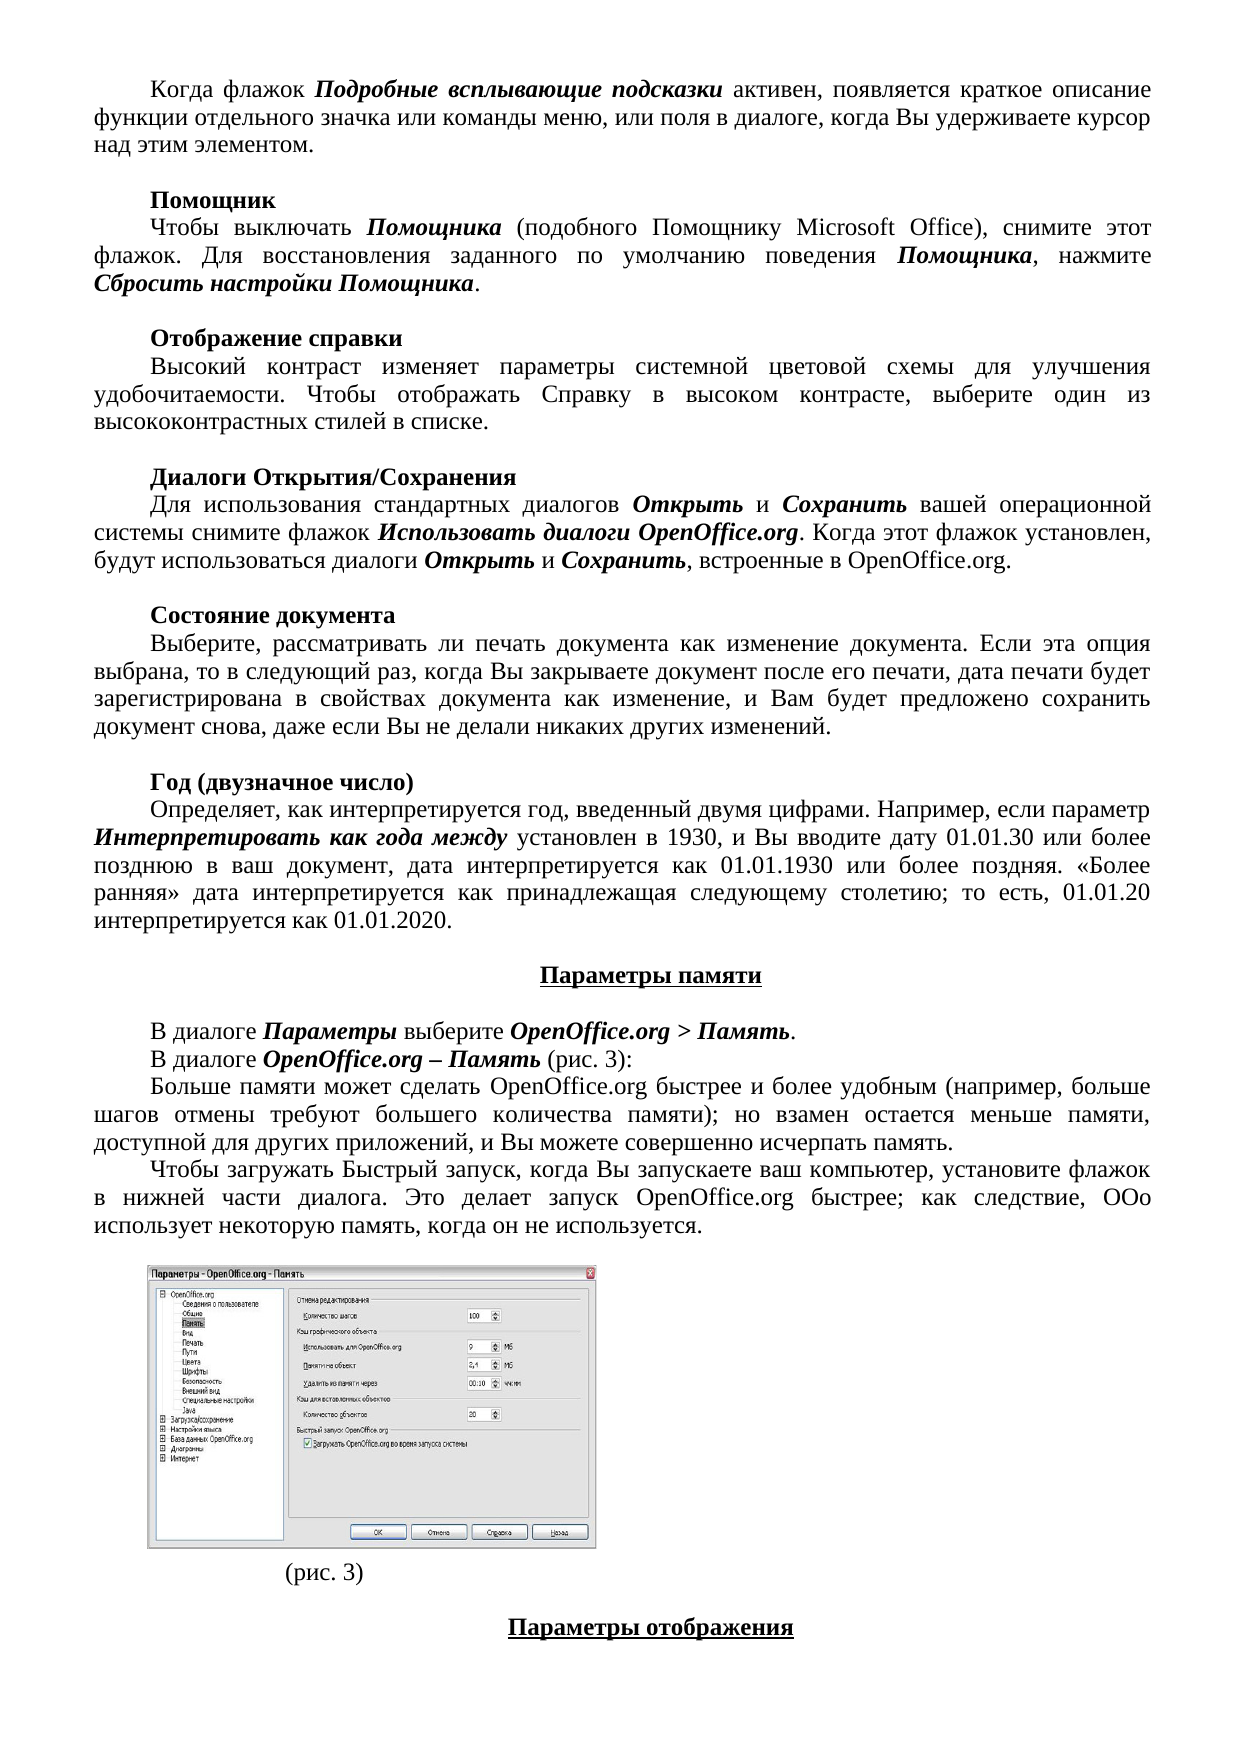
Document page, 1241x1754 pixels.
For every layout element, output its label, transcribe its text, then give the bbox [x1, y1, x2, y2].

text Параметры памяти [94, 962, 1152, 989]
text Чтобы загружать Быстрый запуск, когда Вы запускаете ваш компьютер, установите флажок в нижней части диалога. Это делает запуск OpenOffice.org быстрее; как следствие, OOo использует некоторую память, когда он не используется. [94, 1156, 1152, 1239]
text В диалоге Параметры выберите OpenOffice.org > Память. [94, 1017, 1152, 1045]
text Чтобы выключать Помощника (подобного Помощнику Microsoft Office), снимите этот флажок. Для восстановления заданного по умолчанию поведения Помощника, нажмите Сбросить настройки Помощника. [94, 213, 1152, 297]
text Больше памяти может сделать OpenOffice.org быстрее и более удобным (например, больше шагов отмены требуют большего количества памяти); но взамен остается меньше памяти, доступной для других приложений, и Вы можете совершенно исчерпать память. [94, 1072, 1152, 1156]
text В диалоге OpenOffice.org – Память (рис. 3): [94, 1045, 1152, 1072]
text Определяет, как интерпретируется год, введенный двумя цифрами. Например, если параметр Интерпретировать как года между установлен в 1930, и Вы вводите дату 01.01.30 или более позднюю в ваш документ, дата интерпретируется как 01.01.1930 или более поздняя. «Более ранняя» дата интерпретируется как принадлежащая следующему столетию; то есть, 01.01.20 интерпретируется как 01.01.2020. [94, 795, 1152, 934]
text Состояние документа [94, 601, 1152, 629]
text Выберите, рассматривать ли печать документа как изменение документа. Если эта опция выбрана, то в следующий раз, когда Вы закрываете документ после его печати, дата печати будет зарегистрирована в свойствах документа как изменение, и Вам будет предложено сохранить документ снова, даже если Вы не делали никаких других изменений. [94, 629, 1152, 740]
text Высокий контраст изменяет параметры системной цветовой схемы для улучшения удобочитаемости. Чтобы отображать Справку в высоком контрасте, выберите один из высококонтрастных стилей в списке. [94, 352, 1152, 435]
picture [147, 1265, 597, 1549]
text Диалоги Открытия/Сохранения [94, 463, 1152, 491]
text Год (двузначное число) [94, 768, 1152, 795]
text Отображение справки [94, 324, 1152, 352]
text Помощник [94, 186, 1152, 213]
text Для использования стандартных диалогов Открыть и Сохранить вашей операционной системы снимите флажок Использовать диалоги OpenOffice.org. Когда этот флажок установлен, будут использоваться диалоги Открыть и Сохранить, встроенные в OpenOffice.org. [94, 491, 1152, 574]
text Когда флажок Подробные всплывающие подсказки активен, появляется краткое описание функции отдельного значка или команды меню, или поля в диалоге, когда Вы удерживаете курсор над этим элементом. [94, 75, 1152, 158]
text (рис. 3) [94, 1239, 1152, 1586]
text Параметры отображения [94, 1613, 1152, 1641]
